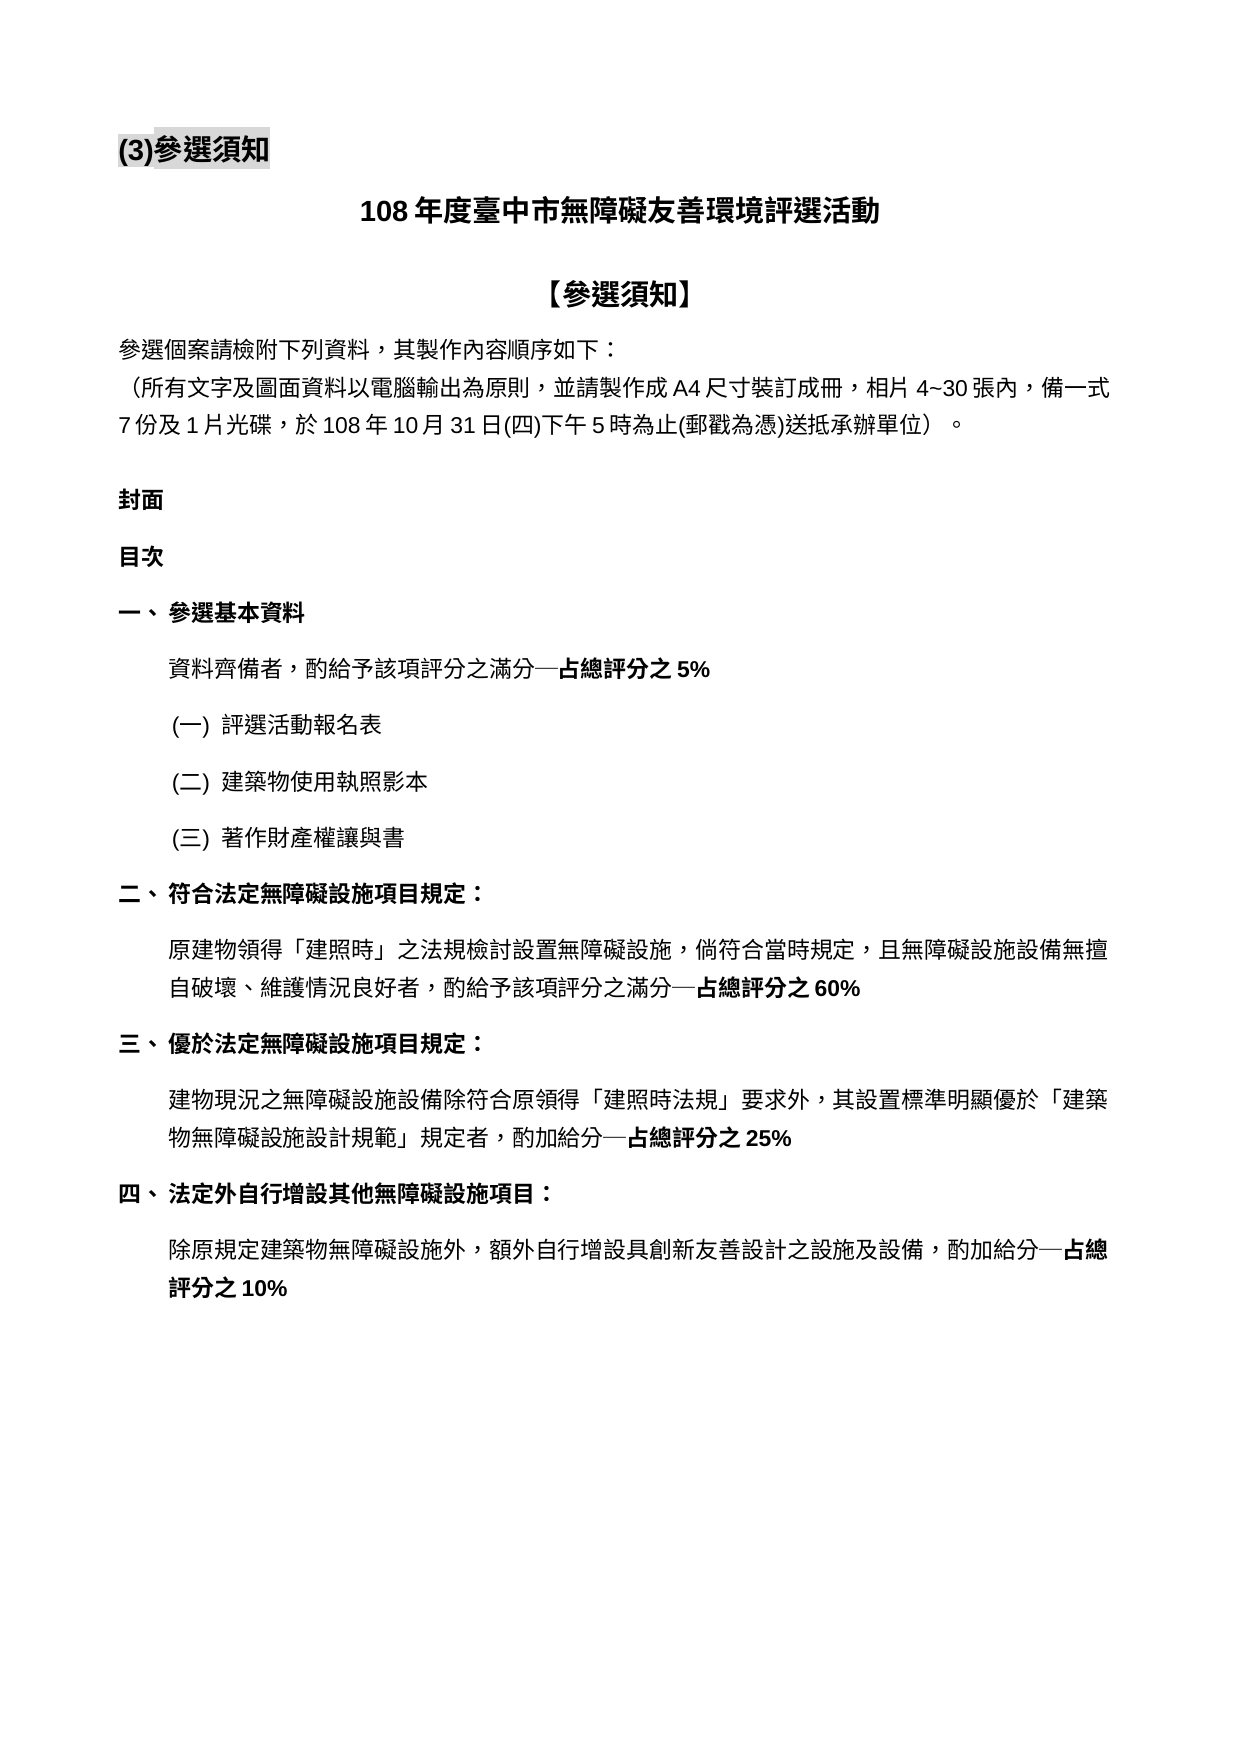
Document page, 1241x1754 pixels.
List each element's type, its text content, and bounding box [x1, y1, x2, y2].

text 原建物領得「建照時」之法規檢討設置無障礙設施，倘符合當時規定，且無障礙設施設備無擅自破壞、維護情況良好者，酌給予該項評分之滿分─占總評分之60% [168, 924, 1122, 999]
list 優於法定無障礙設施項目規定： [118, 1018, 1122, 1055]
text 參選個案請檢附下列資料，其製作內容順序如下： [118, 324, 1122, 362]
list 法定外自行增設其他無障礙設施項目： [118, 1168, 1122, 1205]
text 目次 [118, 530, 1122, 568]
text 【參選須知】 [118, 249, 1122, 324]
text 資料齊備者，酌給予該項評分之滿分─占總評分之5% [118, 643, 1122, 680]
text 108年度臺中市無障礙友善環境評選活動 [118, 188, 1122, 230]
list 建築物使用執照影本 [172, 755, 1122, 793]
list 評選活動報名表 [172, 699, 1122, 737]
text (3)參選須知 [118, 127, 1122, 169]
text 封面 [118, 474, 1122, 512]
text （所有文字及圖面資料以電腦輸出為原則，並請製作成A4尺寸裝訂成冊，相片4~30張內，備一式7份及1片光碟，於108年10月31日(四)下午5時為止(郵戳為憑)送抵承辦單位）。 [118, 362, 1122, 437]
text 建物現況之無障礙設施設備除符合原領得「建照時法規」要求外，其設置標準明顯優於「建築物無障礙設施設計規範」規定者，酌加給分─占總評分之25% [168, 1074, 1122, 1149]
list 參選基本資料 [118, 587, 1122, 624]
list 著作財產權讓與書 [172, 812, 1122, 849]
text 除原規定建築物無障礙設施外，額外自行增設具創新友善設計之設施及設備，酌加給分─占總評分之10% [168, 1224, 1122, 1299]
list 符合法定無障礙設施項目規定： [118, 868, 1122, 905]
